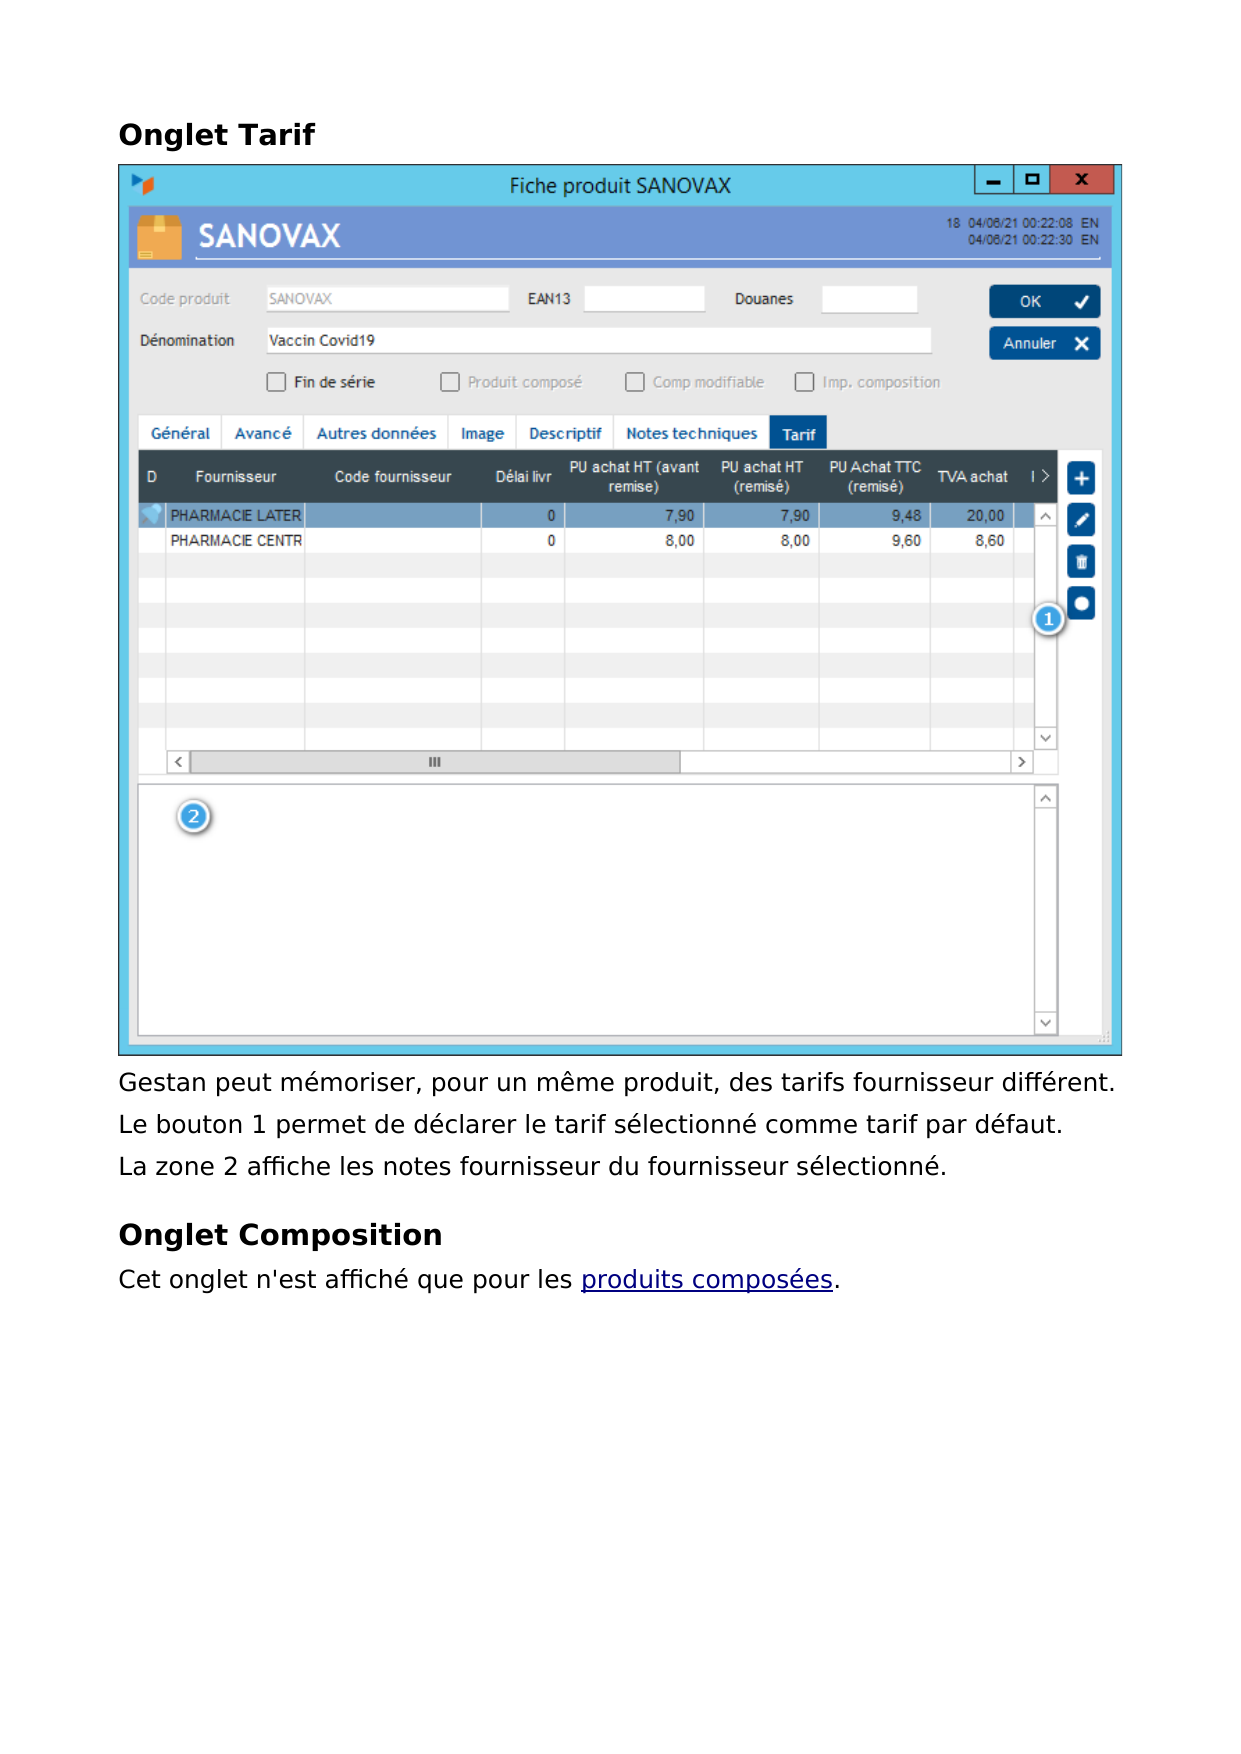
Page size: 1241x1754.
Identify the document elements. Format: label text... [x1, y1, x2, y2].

text Gestan peut mémoriser, pour un même produit, des tarifs fournisseur différent. [118, 1068, 1122, 1098]
text La zone 2 affiche les notes fournisseur du fournisseur sélectionné. [118, 1152, 1122, 1181]
subtitle Onglet Tarif [118, 118, 1122, 152]
picture [118, 164, 1123, 1056]
subtitle Onglet Composition [118, 1218, 1122, 1252]
text Le bouton 1 permet de déclarer le tarif sélectionné comme tarif par défaut. [118, 1110, 1122, 1139]
text Cet onglet n'est affiché que pour les produits composées. [118, 1265, 1122, 1294]
